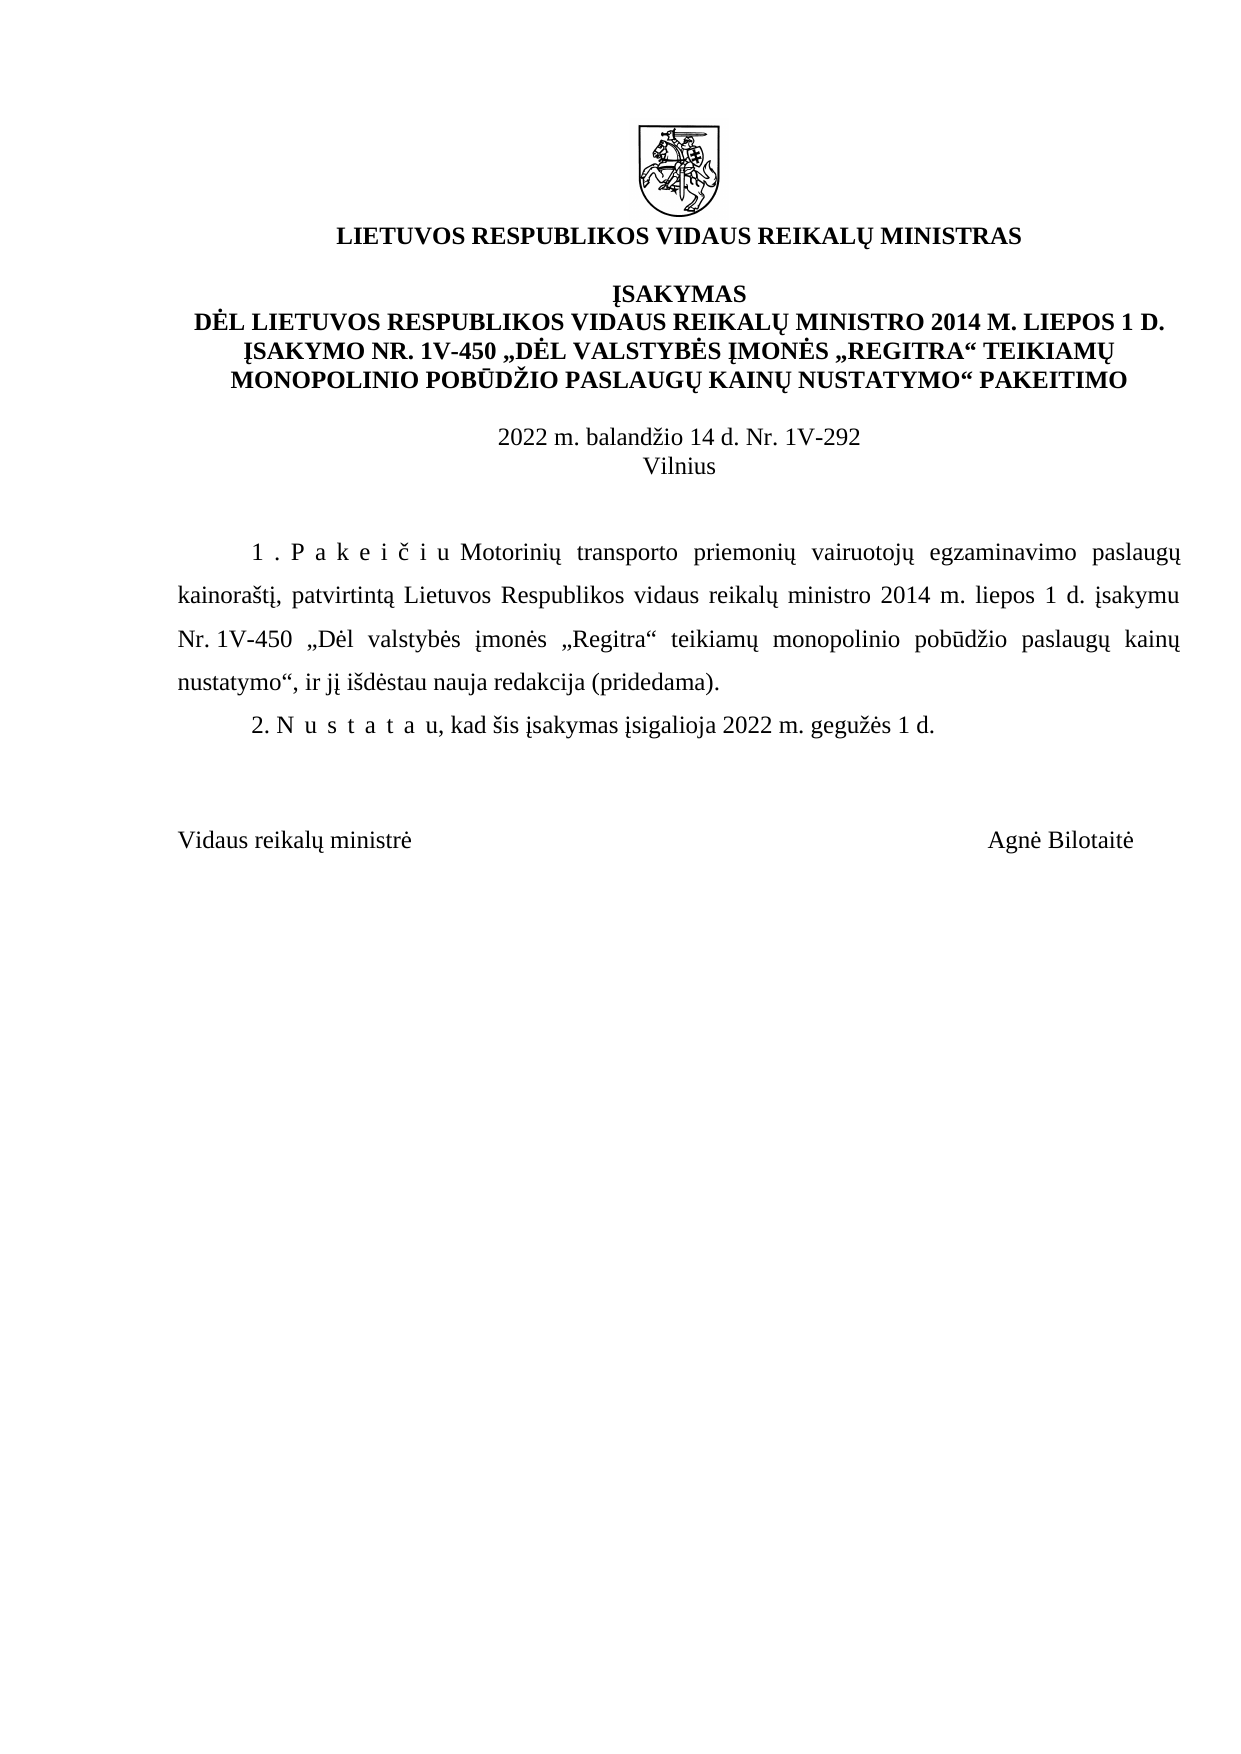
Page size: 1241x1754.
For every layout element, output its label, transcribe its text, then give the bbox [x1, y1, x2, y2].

text Vidaus reikalų ministrė Agnė Bilotaitė [177, 825, 1181, 854]
text Vilnius [177, 451, 1181, 480]
text DĖL LIETUVOS RESPUBLIKOS VIDAUS REIKALŲ MINISTRO 2014 M. LIEPOS 1 D. ĮSAKYMO NR. 1V-450 „DĖL VALSTYBĖS ĮMONĖS „REGITRA“ TEIKIAMŲ MONOPOLINIO POBŪDŽIO PASLAUGŲ KAINŲ nustatymo“ PAKEITIMO [177, 307, 1181, 394]
text LIETUVOS RESPUBLIKOS VIDAUS REIKALŲ MINISTRAS [177, 221, 1181, 250]
text 1.PakeičiuMotorinių transporto priemonių vairuotojų egzaminavimo paslaugų kainoraštį, patvirtintą Lietuvos Respublikos vidaus reikalų ministro 2014 m. liepos 1 d. įsakymu Nr. 1V-450 „Dėl valstybės įmonės „Regitra“ teikiamų monopolinio pobūdžio paslaugų kainų nustatymo“, ir jį išdėstau nauja redakcija (pridedama). [177, 537, 1181, 696]
text ĮSAKYMAS [177, 279, 1181, 307]
text 2022 m. balandžio 14 d. Nr. 1V-292 [177, 422, 1181, 451]
text 2. Nustatau, kad šis įsakymas įsigalioja 2022 m. gegužės 1 d. [177, 710, 1181, 739]
